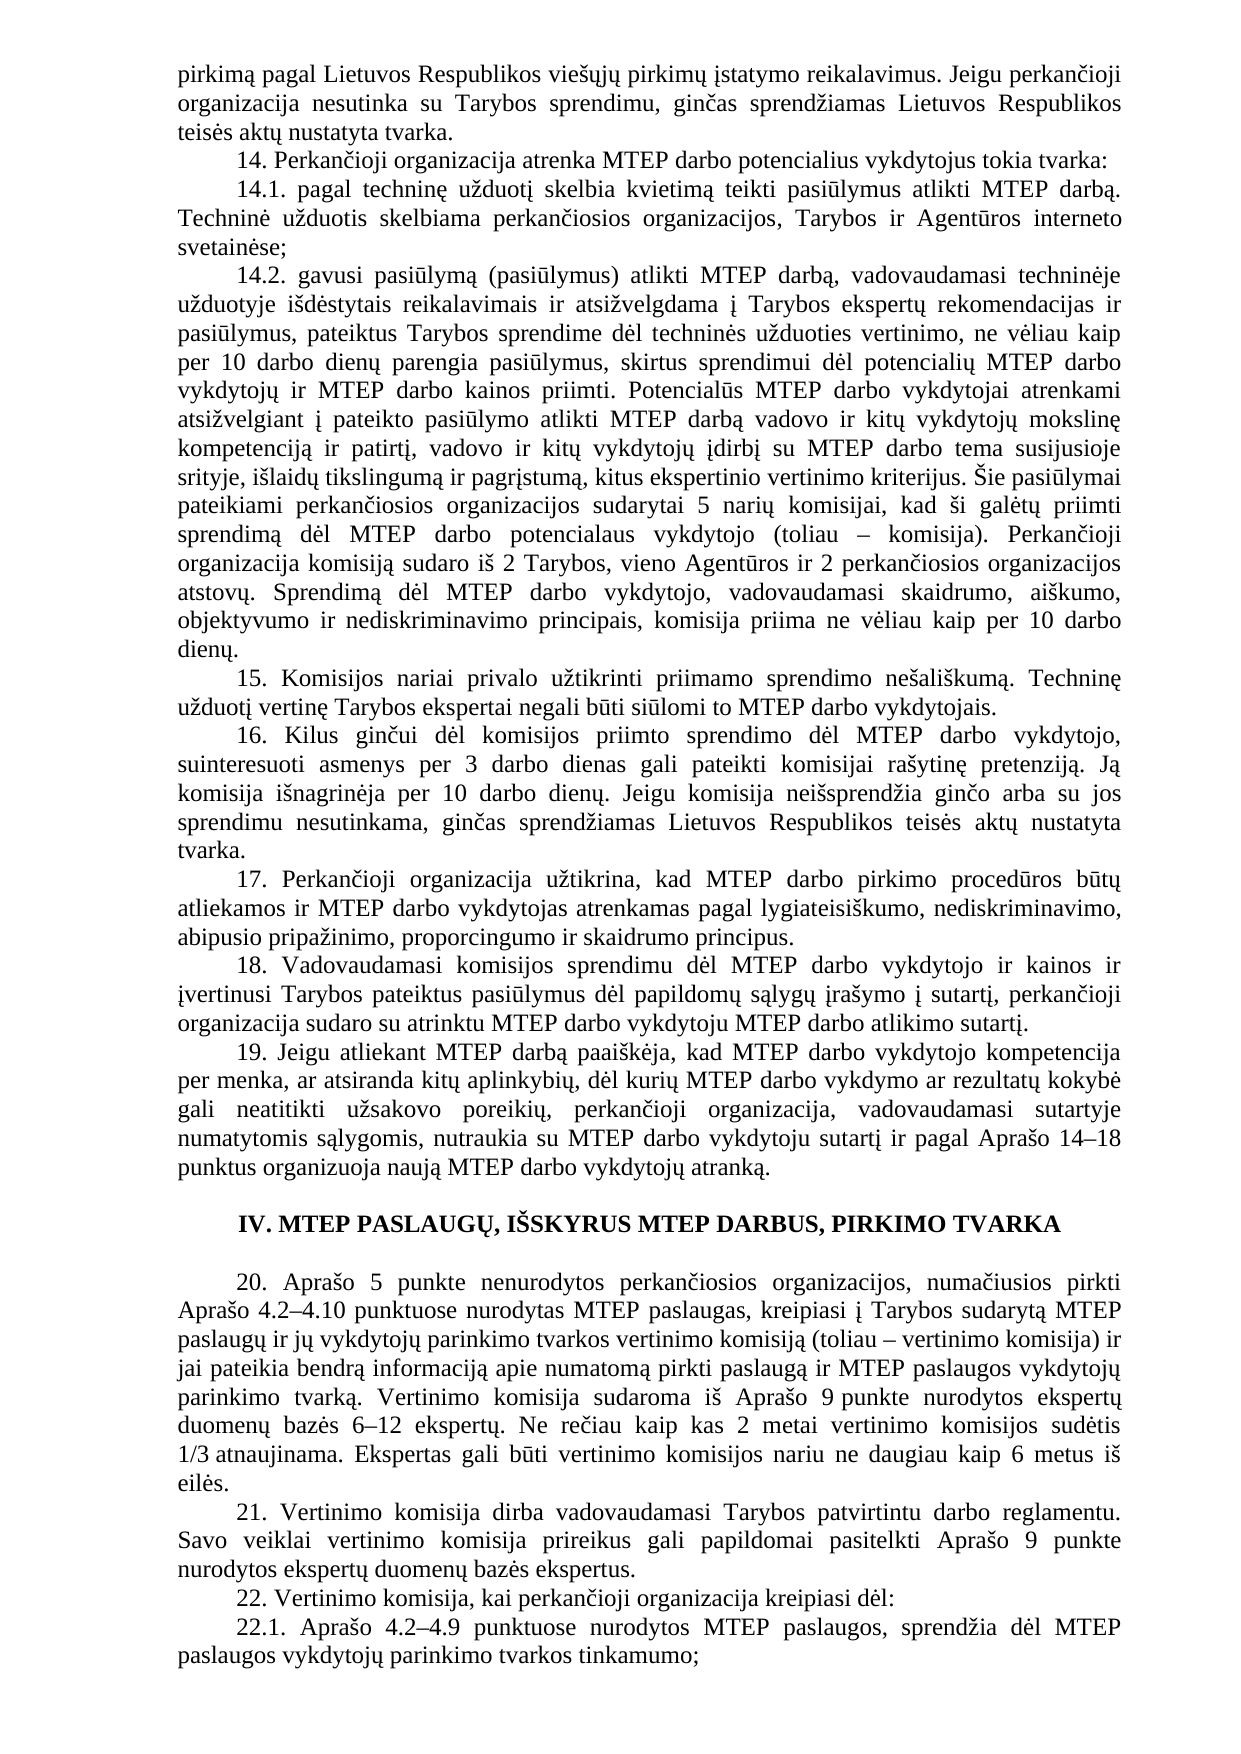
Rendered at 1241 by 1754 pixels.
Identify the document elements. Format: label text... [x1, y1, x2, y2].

text 16. Kilus ginčui dėl komisijos priimto sprendimo dėl MTEP darbo vykdytojo, suinteresuoti asmenys per 3 darbo dienas gali pateikti komisijai rašytinę pretenziją. Ją komisija išnagrinėja per 10 darbo dienų. Jeigu komisija neišsprendžia ginčo arba su jos sprendimu nesutinkama, ginčas sprendžiamas Lietuvos Respublikos teisės aktų nustatyta tvarka. [177, 720, 1122, 864]
text 22. Vertinimo komisija, kai perkančioji organizacija kreipiasi dėl: [177, 1583, 1122, 1612]
text 17. Perkančioji organizacija užtikrina, kad MTEP darbo pirkimo procedūros būtų atliekamos ir MTEP darbo vykdytojas atrenkamas pagal lygiateisiškumo, nediskriminavimo, abipusio pripažinimo, proporcingumo ir skaidrumo principus. [177, 864, 1122, 950]
text 22.1. Aprašo 4.2–4.9 punktuose nurodytos MTEP paslaugos, sprendžia dėl MTEP paslaugos vykdytojų parinkimo tvarkos tinkamumo; [177, 1612, 1122, 1669]
text IV. MTEP PASLAUGŲ, IŠSKYRUS MTEP DARBUS, pirkimo tvarka [177, 1209, 1122, 1238]
text 14.2. gavusi pasiūlymą (pasiūlymus) atlikti MTEP darbą, vadovaudamasi techninėje užduotyje išdėstytais reikalavimais ir atsižvelgdama į Tarybos ekspertų rekomendacijas ir pasiūlymus, pateiktus Tarybos sprendime dėl techninės užduoties vertinimo, ne vėliau kaip per 10 darbo dienų parengia pasiūlymus, skirtus sprendimui dėl potencialių MTEP darbo vykdytojų ir MTEP darbo kainos priimti. Potencialūs MTEP darbo vykdytojai atrenkami atsižvelgiant į pateikto pasiūlymo atlikti MTEP darbą vadovo ir kitų vykdytojų mokslinę kompetenciją ir patirtį, vadovo ir kitų vykdytojų įdirbį su MTEP darbo tema susijusioje srityje, išlaidų tikslingumą ir pagrįstumą, kitus ekspertinio vertinimo kriterijus. Šie pasiūlymai pateikiami perkančiosios organizacijos sudarytai 5 narių komisijai, kad ši galėtų priimti sprendimą dėl MTEP darbo potencialaus vykdytojo (toliau – komisija). Perkančioji organizacija komisiją sudaro iš 2 Tarybos, vieno Agentūros ir 2 perkančiosios organizacijos atstovų. Sprendimą dėl MTEP darbo vykdytojo, vadovaudamasi skaidrumo, aiškumo, objektyvumo ir nediskriminavimo principais, komisija priima ne vėliau kaip per 10 darbo dienų. [177, 260, 1122, 663]
text 19. Jeigu atliekant MTEP darbą paaiškėja, kad MTEP darbo vykdytojo kompetencija per menka, ar atsiranda kitų aplinkybių, dėl kurių MTEP darbo vykdymo ar rezultatų kokybė gali neatitikti užsakovo poreikių, perkančioji organizacija, vadovaudamasi sutartyje numatytomis sąlygomis, nutraukia su MTEP darbo vykdytoju sutartį ir pagal Aprašo 14–18 punktus organizuoja naują MTEP darbo vykdytojų atranką. [177, 1037, 1122, 1180]
text 14.1. pagal techninę užduotį skelbia kvietimą teikti pasiūlymus atlikti MTEP darbą. Techninė užduotis skelbiama perkančiosios organizacijos, Tarybos ir Agentūros interneto svetainėse; [177, 174, 1122, 260]
text 21. Vertinimo komisija dirba vadovaudamasi Tarybos patvirtintu darbo reglamentu. Savo veiklai vertinimo komisija prireikus gali papildomai pasitelkti Aprašo 9 punkte nurodytos ekspertų duomenų bazės ekspertus. [177, 1497, 1122, 1583]
text pirkimą pagal Lietuvos Respublikos viešųjų pirkimų įstatymo reikalavimus. Jeigu perkančioji organizacija nesutinka su Tarybos sprendimu, ginčas sprendžiamas Lietuvos Respublikos teisės aktų nustatyta tvarka. [177, 59, 1122, 145]
text 14. Perkančioji organizacija atrenka MTEP darbo potencialius vykdytojus tokia tvarka: [177, 145, 1122, 174]
text 20. Aprašo 5 punkte nenurodytos perkančiosios organizacijos, numačiusios pirkti Aprašo 4.2–4.10 punktuose nurodytas MTEP paslaugas, kreipiasi į Tarybos sudarytą MTEP paslaugų ir jų vykdytojų parinkimo tvarkos vertinimo komisiją (toliau – vertinimo komisija) ir jai pateikia bendrą informaciją apie numatomą pirkti paslaugą ir MTEP paslaugos vykdytojų parinkimo tvarką. Vertinimo komisija sudaroma iš Aprašo 9 punkte nurodytos ekspertų duomenų bazės 6–12 ekspertų. Ne rečiau kaip kas 2 metai vertinimo komisijos sudėtis 1/3 atnaujinama. Ekspertas gali būti vertinimo komisijos nariu ne daugiau kaip 6 metus iš eilės. [177, 1267, 1122, 1497]
text 15. Komisijos nariai privalo užtikrinti priimamo sprendimo nešališkumą. Techninę užduotį vertinę Tarybos ekspertai negali būti siūlomi to MTEP darbo vykdytojais. [177, 663, 1122, 720]
text 18. Vadovaudamasi komisijos sprendimu dėl MTEP darbo vykdytojo ir kainos ir įvertinusi Tarybos pateiktus pasiūlymus dėl papildomų sąlygų įrašymo į sutartį, perkančioji organizacija sudaro su atrinktu MTEP darbo vykdytoju MTEP darbo atlikimo sutartį. [177, 950, 1122, 1037]
